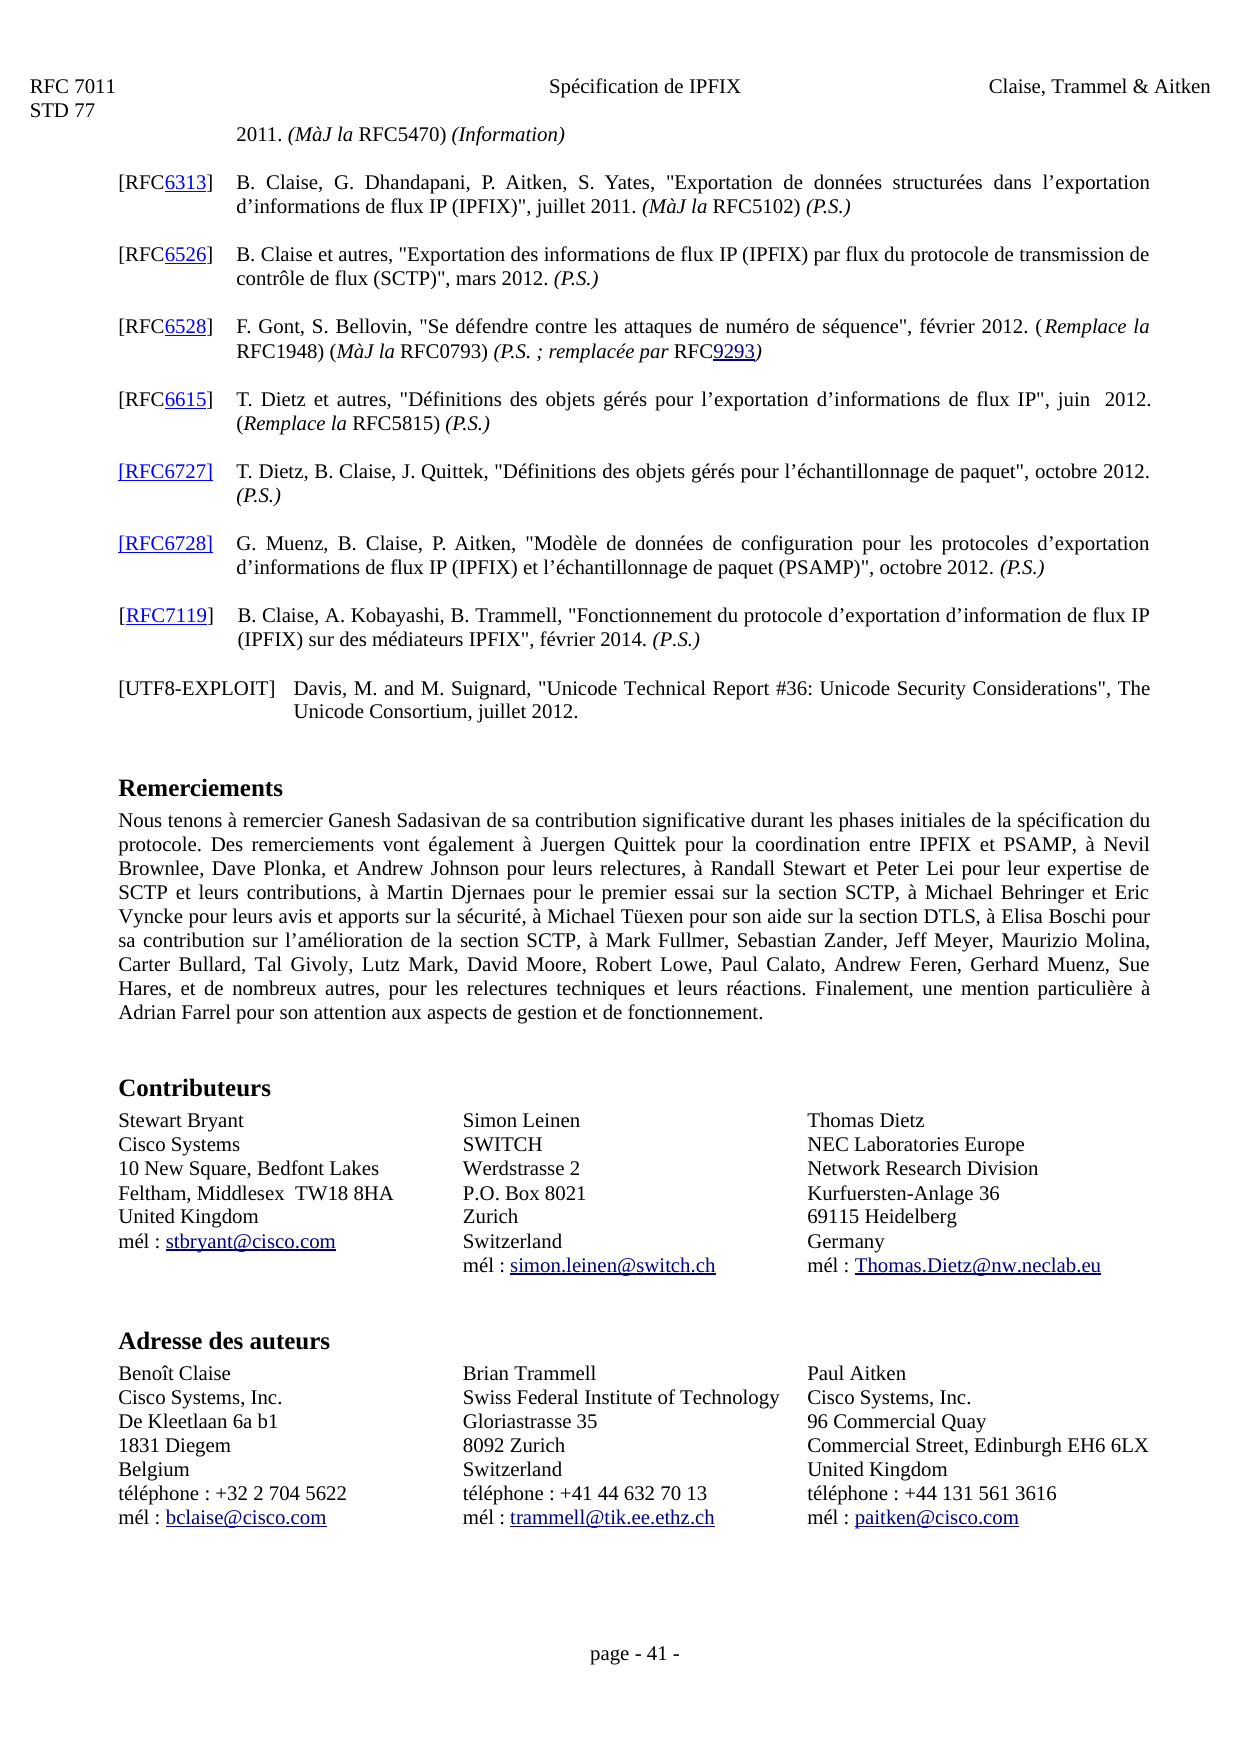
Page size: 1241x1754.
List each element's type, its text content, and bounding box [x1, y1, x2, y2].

table_cell Kurfuersten-Anlage 36 [807, 1180, 1152, 1204]
table_header Benoît Claise [118, 1361, 463, 1385]
subtitle Contributeurs [118, 1073, 1152, 1102]
table_cell Gloriastrasse 35 [463, 1409, 807, 1433]
table_cell United Kingdom [118, 1205, 463, 1228]
subtitle Adresse des auteurs [118, 1326, 1152, 1354]
table_cell téléphone : +44 131 561 3616 [807, 1481, 1152, 1505]
table_header Paul Aitken [807, 1361, 1152, 1385]
table_cell 10 New Square, Bedfont Lakes [118, 1156, 463, 1180]
subtitle Remerciements [118, 773, 1152, 801]
table_cell mél : bclaise@cisco.com [118, 1505, 463, 1529]
table_cell Switzerland [463, 1457, 807, 1481]
table_cell Cisco Systems, Inc. [118, 1385, 463, 1409]
text Nous tenons à remercier Ganesh Sadasivan de sa contribution significative durant les phases initiales de la spécification du protocole. Des remerciements vont également à Juergen Quittek pour la coordination entre IPFIX et PSAMP, à Nevil Brownlee, Dave Plonka, et Andrew Johnson pour leurs relectures, à Randall Stewart et Peter Lei pour leur expertise de SCTP et leurs contributions, à Martin Djernaes pour le premier essai sur la section SCTP, à Michael Behringer et Eric Vyncke pour leurs avis et apports sur la sécurité, à Michael Tüexen pour son aide sur la section DTLS, à Elisa Boschi pour sa contribution sur l’amélioration de la section SCTP, à Mark Fullmer, Sebastian Zander, Jeff Meyer, Maurizio Molina, Carter Bullard, Tal Givoly, Lutz Mark, David Moore, Robert Lowe, Paul Calato, Andrew Feren, Gerhard Muenz, Sue Hares, et de nombreux autres, pour les relectures techniques et leurs réactions. Finalement, une mention particulière à Adrian Farrel pour son attention aux aspects de gestion et de fonctionnement. [118, 808, 1152, 1024]
table_cell Commercial Street, Edinburgh EH6 6LX [807, 1433, 1152, 1457]
table_cell Belgium [118, 1457, 463, 1481]
table_cell P.O. Box 8021 [463, 1180, 807, 1204]
text [UTF8-EXPLOIT] Davis, M. and M. Suignard, "Unicode Technical Report #36: Unicode Security Considerations", The Unicode Consortium, juillet 2012. [118, 675, 1152, 723]
table_cell mél : Thomas.Dietz@nw.neclab.eu [807, 1253, 1152, 1277]
table_cell mél : paitken@cisco.com [807, 1505, 1152, 1529]
table_cell 69115 Heidelberg [807, 1205, 1152, 1228]
table_cell Zurich [463, 1205, 807, 1228]
table_cell Werdstrasse 2 [463, 1156, 807, 1180]
table_cell NEC Laboratories Europe [807, 1132, 1152, 1156]
table_cell Cisco Systems, Inc. [807, 1385, 1152, 1409]
table_cell Feltham, Middlesex TW18 8HA [118, 1180, 463, 1204]
text [RFC6615] T. Dietz et autres, "Définitions des objets gérés pour l’exportation d’informations de flux IP", juin 2012. (Remplace la RFC5815) (P.S.) [118, 387, 1152, 435]
table_cell Cisco Systems [118, 1132, 463, 1156]
table_header Thomas Dietz [807, 1108, 1152, 1132]
table_cell De Kleetlaan 6a b1 [118, 1409, 463, 1433]
text 2011. (MàJ la RFC5470) (Information) [118, 122, 1152, 146]
text [RFC7119] B. Claise, A. Kobayashi, B. Trammell, "Fonctionnement du protocole d’exportation d’information de flux IP (IPFIX) sur des médiateurs IPFIX", février 2014. (P.S.) [119, 603, 1152, 651]
text [RFC6728] G. Muenz, B. Claise, P. Aitken, "Modèle de données de configuration pour les protocoles d’exportation d’informations de flux IP (IPFIX) et l’échantillonnage de paquet (PSAMP)", octobre 2012. (P.S.) [118, 531, 1152, 579]
table_cell Germany [807, 1229, 1152, 1253]
table_cell Network Research Division [807, 1156, 1152, 1180]
table_cell Switzerland [463, 1229, 807, 1253]
table_cell mél : stbryant@cisco.com [118, 1229, 463, 1253]
text [RFC6727] T. Dietz, B. Claise, J. Quittek, "Définitions des objets gérés pour l’échantillonnage de paquet", octobre 2012. (P.S.) [118, 459, 1152, 507]
table_cell Swiss Federal Institute of Technology [463, 1385, 807, 1409]
text [RFC6528] F. Gont, S. Bellovin, "Se défendre contre les attaques de numéro de séquence", février 2012. (Remplace la RFC1948) (MàJ la RFC0793) (P.S. ; remplacée par RFC9293) [118, 314, 1152, 363]
table_cell 8092 Zurich [463, 1433, 807, 1457]
table_cell 1831 Diegem [118, 1433, 463, 1457]
table_cell téléphone : +32 2 704 5622 [118, 1481, 463, 1505]
table_header Brian Trammell [463, 1361, 807, 1385]
table_cell mél : simon.leinen@switch.ch [463, 1253, 807, 1277]
text [RFC6313] B. Claise, G. Dhandapani, P. Aitken, S. Yates, "Exportation de données structurées dans l’exportation d’informations de flux IP (IPFIX)", juillet 2011. (MàJ la RFC5102) (P.S.) [118, 170, 1152, 218]
table_cell United Kingdom [807, 1457, 1152, 1481]
text [RFC6526] B. Claise et autres, "Exportation des informations de flux IP (IPFIX) par flux du protocole de transmission de contrôle de flux (SCTP)", mars 2012. (P.S.) [118, 242, 1152, 290]
table_header Simon Leinen [463, 1108, 807, 1132]
table_cell 96 Commercial Quay [807, 1409, 1152, 1433]
table_cell [118, 1253, 463, 1277]
table_header Stewart Bryant [118, 1108, 463, 1132]
table_cell mél : trammell@tik.ee.ethz.ch [463, 1505, 807, 1529]
table_cell SWITCH [463, 1132, 807, 1156]
table_cell téléphone : +41 44 632 70 13 [463, 1481, 807, 1505]
